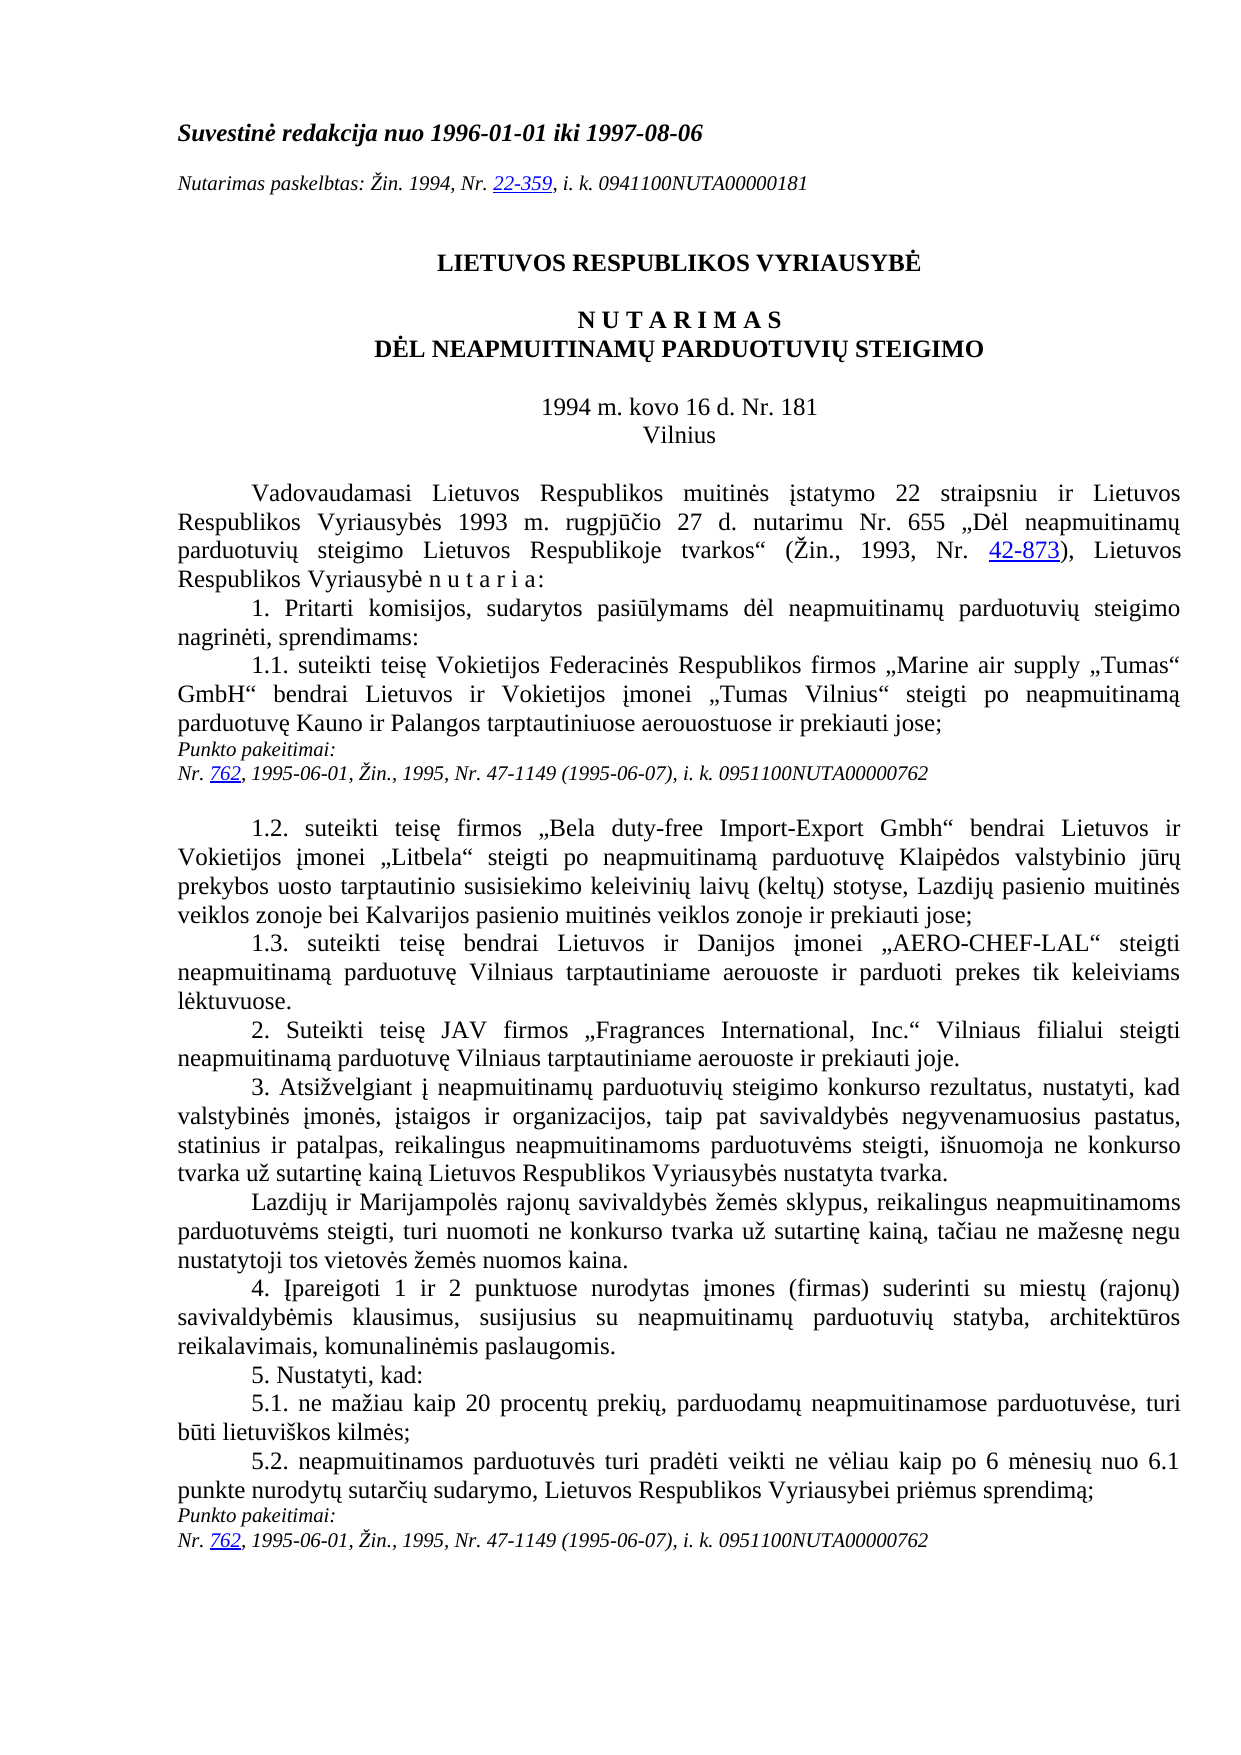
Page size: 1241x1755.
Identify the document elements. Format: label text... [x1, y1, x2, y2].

text 5. Nustatyti, kad: [177, 1360, 1181, 1388]
text 3. Atsižvelgiant į neapmuitinamų parduotuvių steigimo konkurso rezultatus, nustatyti, kad valstybinės įmonės, įstaigos ir organizacijos, taip pat savivaldybės negyvenamuosius pastatus, statinius ir patalpas, reikalingus neapmuitinamoms parduotuvėms steigti, išnuomoja ne konkurso tvarka už sutartinę kainą Lietuvos Respublikos Vyriausybės nustatyta tvarka. [177, 1072, 1181, 1187]
text Nr. 762, 1995-06-01, Žin., 1995, Nr. 47-1149 (1995-06-07), i. k. 0951100NUTA00000762 [177, 761, 1181, 785]
text Suvestinė redakcija nuo 1996-01-01 iki 1997-08-06 [177, 118, 1181, 147]
text 1.3. suteikti teisę bendrai Lietuvos ir Danijos įmonei „AERO-CHEF-LAL“ steigti neapmuitinamą parduotuvę Vilniaus tarptautiniame aerouoste ir parduoti prekes tik keleiviams lėktuvuose. [177, 928, 1181, 1015]
text 5.1. ne mažiau kaip 20 procentų prekių, parduodamų neapmuitinamose parduotuvėse, turi būti lietuviškos kilmės; [177, 1388, 1181, 1446]
text 1994 m. kovo 16 d. Nr. 181 [177, 392, 1181, 420]
text DĖL NEAPMUITINAMŲ PARDUOTUVIŲ STEIGIMO [177, 334, 1181, 363]
text Punkto pakeitimai: [177, 737, 1181, 761]
text 1.1. suteikti teisę Vokietijos Federacinės Respublikos firmos „Marine air supply „Tumas“ GmbH“ bendrai Lietuvos ir Vokietijos įmonei „Tumas Vilnius“ steigti po neapmuitinamą parduotuvę Kauno ir Palangos tarptautiniuose aerouostuose ir prekiauti jose; [177, 650, 1181, 737]
text 1. Pritarti komisijos, sudarytos pasiūlymams dėl neapmuitinamų parduotuvių steigimo nagrinėti, sprendimams: [177, 593, 1181, 650]
text Punkto pakeitimai: [177, 1503, 1181, 1527]
text 4. Įpareigoti 1 ir 2 punktuose nurodytas įmones (firmas) suderinti su miestų (rajonų) savivaldybėmis klausimus, susijusius su neapmuitinamų parduotuvių statyba, architektūros reikalavimais, komunalinėmis paslaugomis. [177, 1273, 1181, 1360]
text 2. Suteikti teisę JAV firmos „Fragrances International, Inc.“ Vilniaus filialui steigti neapmuitinamą parduotuvę Vilniaus tarptautiniame aerouoste ir prekiauti joje. [177, 1015, 1181, 1072]
text Vadovaudamasi Lietuvos Respublikos muitinės įstatymo 22 straipsniu ir Lietuvos Respublikos Vyriausybės 1993 m. rugpjūčio 27 d. nutarimu Nr. 655 „Dėl neapmuitinamų parduotuvių steigimo Lietuvos Respublikoje tvarkos“ (Žin., 1993, Nr. 42-873), Lietuvos Respublikos Vyriausybė nutaria: [177, 478, 1181, 593]
text LIETUVOS RESPUBLIKOS VYRIAUSYBĖ [177, 248, 1181, 277]
text Lazdijų ir Marijampolės rajonų savivaldybės žemės sklypus, reikalingus neapmuitinamoms parduotuvėms steigti, turi nuomoti ne konkurso tvarka už sutartinę kainą, tačiau ne mažesnę negu nustatytoji tos vietovės žemės nuomos kaina. [177, 1187, 1181, 1273]
text Nr. 762, 1995-06-01, Žin., 1995, Nr. 47-1149 (1995-06-07), i. k. 0951100NUTA00000762 [177, 1527, 1181, 1552]
text 1.2. suteikti teisę firmos „Bela duty-free Import-Export Gmbh“ bendrai Lietuvos ir Vokietijos įmonei „Litbela“ steigti po neapmuitinamą parduotuvę Klaipėdos valstybinio jūrų prekybos uosto tarptautinio susisiekimo keleivinių laivų (keltų) stotyse, Lazdijų pasienio muitinės veiklos zonoje bei Kalvarijos pasienio muitinės veiklos zonoje ir prekiauti jose; [177, 813, 1181, 928]
text Vilnius [177, 420, 1181, 449]
text 5.2. neapmuitinamos parduotuvės turi pradėti veikti ne vėliau kaip po 6 mėnesių nuo 6.1 punkte nurodytų sutarčių sudarymo, Lietuvos Respublikos Vyriausybei priėmus sprendimą; [177, 1446, 1181, 1503]
text N U T A R I M A S [177, 305, 1181, 334]
text Nutarimas paskelbtas: Žin. 1994, Nr. 22-359, i. k. 0941100NUTA00000181 [177, 171, 1181, 195]
